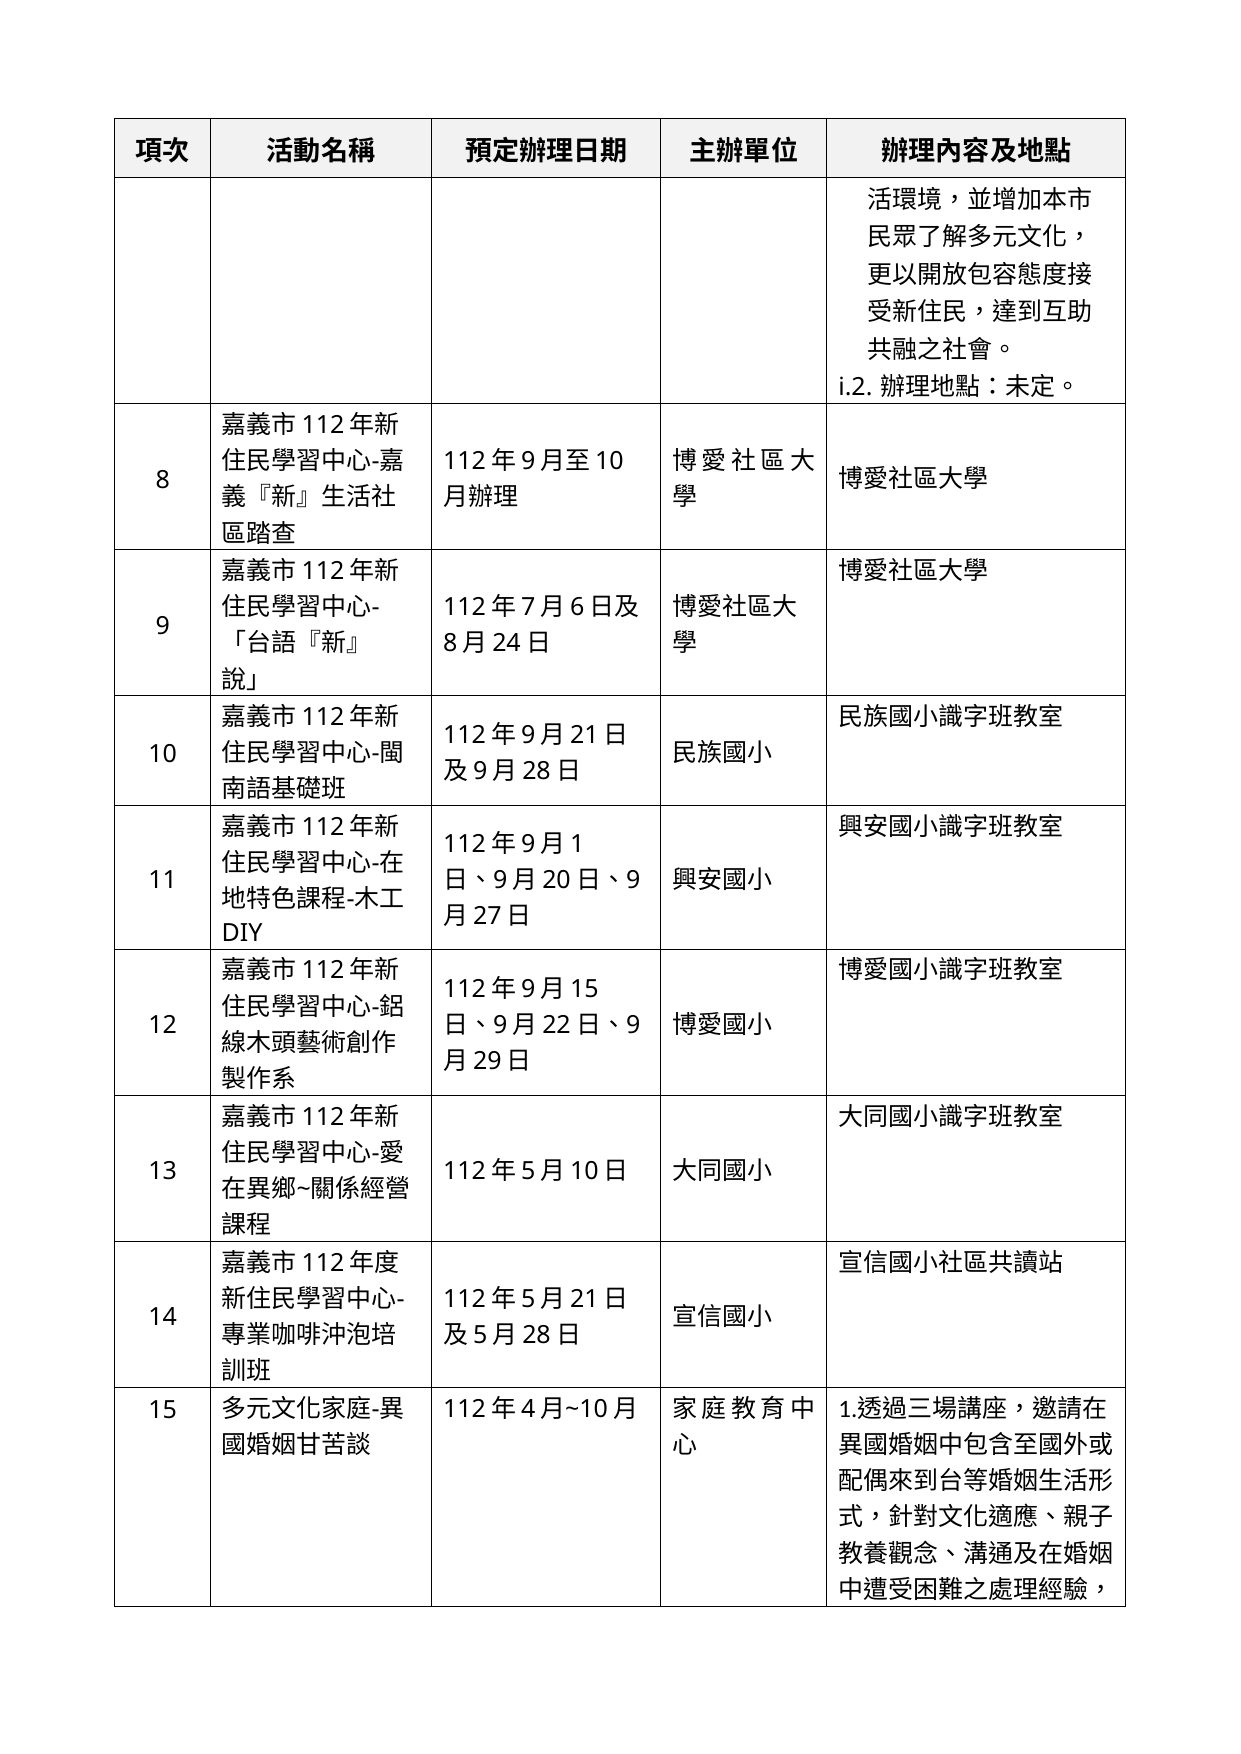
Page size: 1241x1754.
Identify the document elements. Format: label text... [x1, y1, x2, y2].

table_cell 博愛社區大學 [827, 550, 1125, 695]
table_cell 宣信國小 [661, 1242, 826, 1387]
table_cell 興安國小 [661, 806, 826, 949]
table_cell 11 [115, 806, 210, 949]
table_cell 嘉義市112年新住民學習中心-愛在異鄉~關係經營課程 [211, 1096, 431, 1241]
table_cell 嘉義市112年度新住民學習中心-專業咖啡沖泡培訓班 [211, 1242, 431, 1387]
table_cell 博愛社區大學 [827, 404, 1125, 549]
table_cell 博愛國小識字班教室 [827, 950, 1125, 1095]
table_cell 1.透過三場講座，邀請在異國婚姻中包含至國外或配偶來到台等婚姻生活形式，針對文化適應、親子教養觀念、溝通及在婚姻中遭受困難之處理經驗， [827, 1388, 1125, 1606]
table_cell 民族國小 [661, 696, 826, 805]
table_cell 8 [115, 404, 210, 549]
table_cell [432, 178, 660, 403]
table_cell 嘉義市112年新住民學習中心-嘉義『新』生活社區踏查 [211, 404, 431, 549]
table_cell 嘉義市112年新住民學習中心-閩南語基礎班 [211, 696, 431, 805]
table_cell 大同國小識字班教室 [827, 1096, 1125, 1241]
table_cell 博愛社區大學 [661, 550, 826, 695]
table_cell 興安國小識字班教室 [827, 806, 1125, 949]
table_cell 112年9月15日、9月22日、9月29日 [432, 950, 660, 1095]
table_cell 宣信國小社區共讀站 [827, 1242, 1125, 1387]
table_header 活動名稱 [211, 119, 431, 177]
table_header 項次 [115, 119, 210, 177]
table_cell 10 [115, 696, 210, 805]
table_cell 112年5月21日及5月28日 [432, 1242, 660, 1387]
table_cell 14 [115, 1242, 210, 1387]
table_cell 嘉義市112年新住民學習中心-「台語『新』說」 [211, 550, 431, 695]
table_cell 大同國小 [661, 1096, 826, 1241]
table_cell [211, 178, 431, 403]
table_cell 112年7月6日及8月24日 [432, 550, 660, 695]
table_cell 博愛社區大學 [661, 404, 826, 549]
table_cell 112年5月10日 [432, 1096, 660, 1241]
table_cell 嘉義市112年新住民學習中心-在地特色課程-木工DIY [211, 806, 431, 949]
table_cell 嘉義市112年新住民學習中心-鋁線木頭藝術創作製作系 [211, 950, 431, 1095]
table_cell 112年4月~10月 [432, 1388, 660, 1606]
table_cell 民族國小識字班教室 [827, 696, 1125, 805]
table_cell 活環境，並增加本市民眾了解多元文化，更以開放包容態度接受新住民，達到互助共融之社會。 辦理地點：未定。 [827, 178, 1125, 403]
table_header 預定辦理日期 [432, 119, 660, 177]
table_cell 9 [115, 550, 210, 695]
table_cell 112年9月1日、9月20日、9月27日 [432, 806, 660, 949]
table_cell 112年9月21日及9月28日 [432, 696, 660, 805]
table_cell 112年9月至10月辦理 [432, 404, 660, 549]
table_cell 13 [115, 1096, 210, 1241]
table_cell 博愛國小 [661, 950, 826, 1095]
table_header 辦理內容及地點 [827, 119, 1125, 177]
table_cell [661, 178, 826, 403]
table_cell 15 [115, 1388, 210, 1606]
table_cell 家庭教育中心 [661, 1388, 826, 1606]
table_cell 多元文化家庭-異國婚姻甘苦談 [211, 1388, 431, 1606]
table_header 主辦單位 [661, 119, 826, 177]
table_cell 12 [115, 950, 210, 1095]
table_cell [115, 178, 210, 403]
